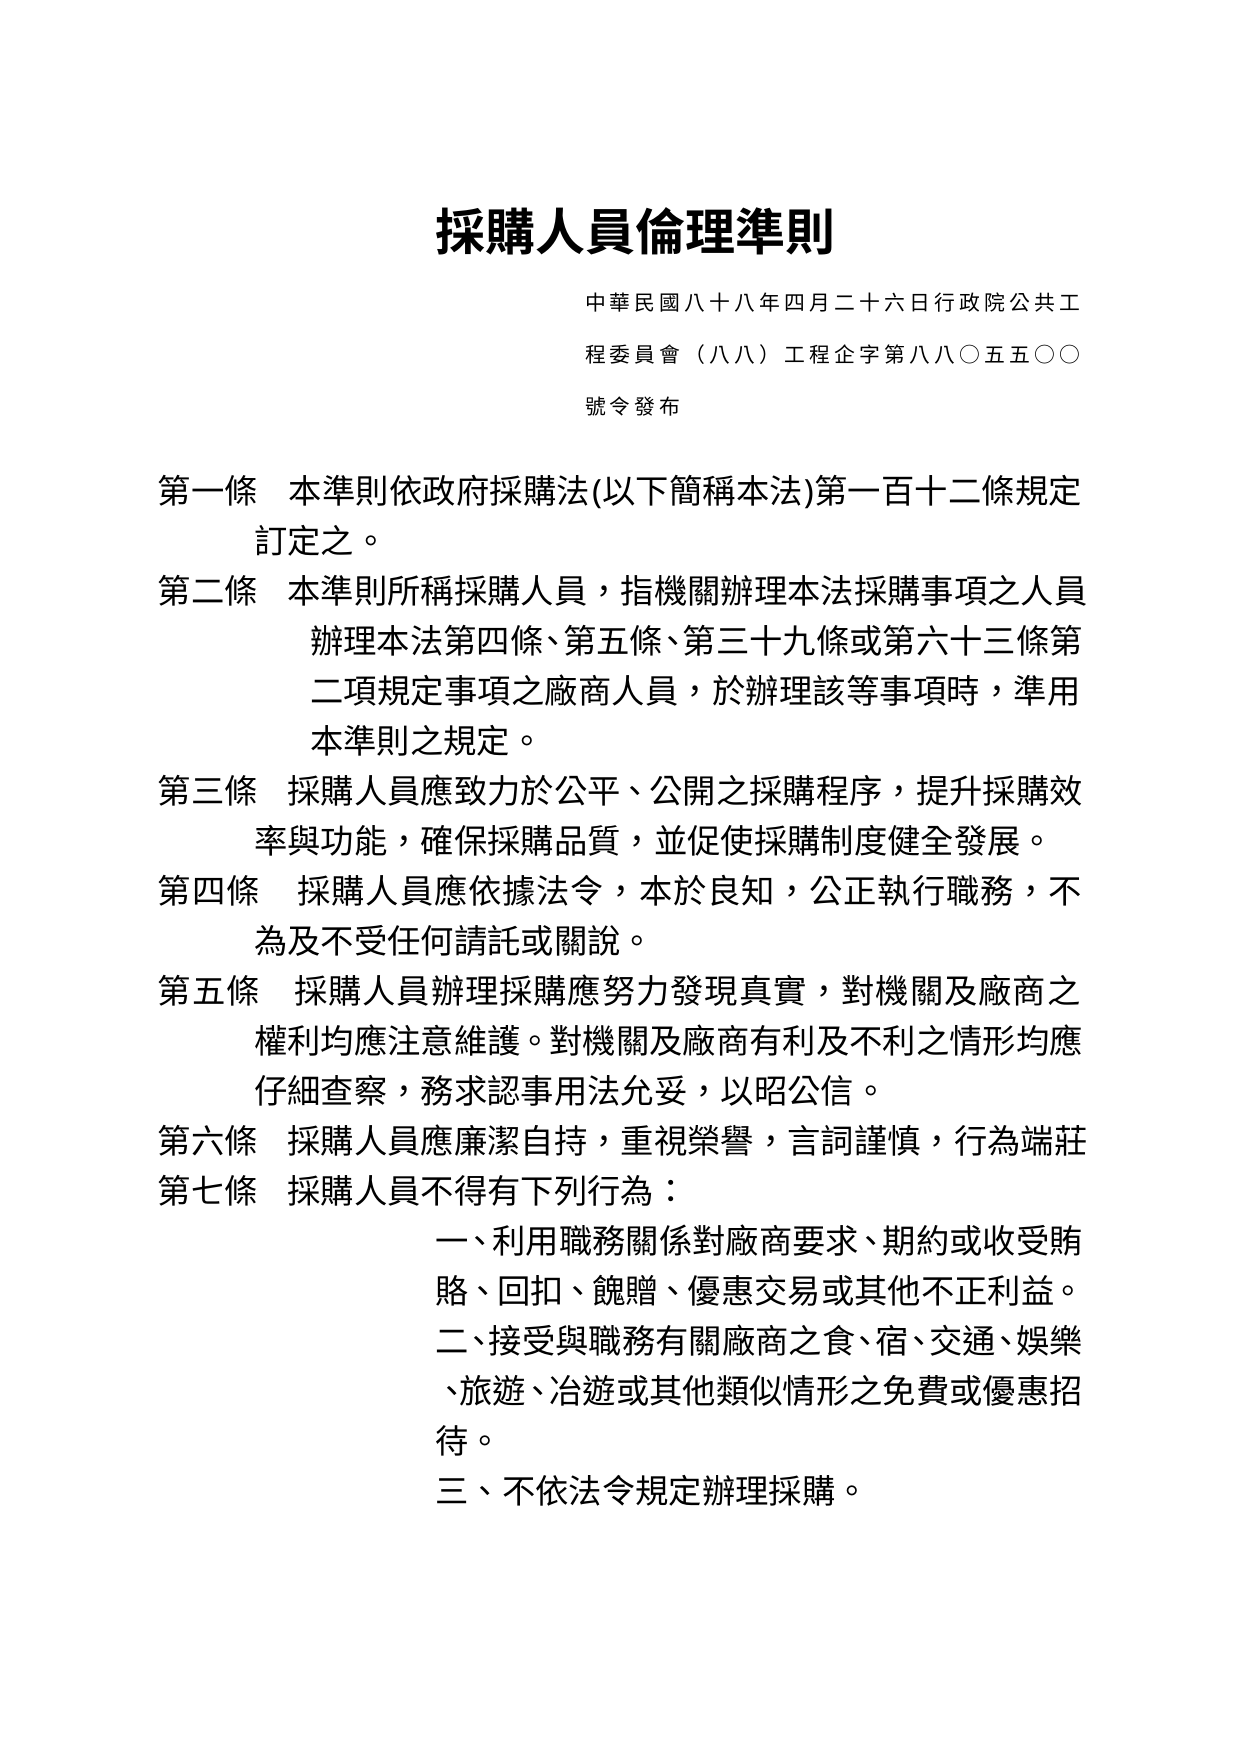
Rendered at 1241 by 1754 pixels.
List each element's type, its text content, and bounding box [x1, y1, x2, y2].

text 採購人員倫理準則 [335, 193, 1083, 265]
list 一、利用職務關係對廠商要求、期約或收受賄賂、回扣、餽贈、優惠交易或其他不正利益。 [372, 1213, 1083, 1313]
text 中華民國八十八年四月二十六日行政院公共工程委員會（八八）工程企字第八八○五五○○號令發布 [573, 276, 1083, 432]
list 二、接受與職務有關廠商之食、宿、交通、娛樂、旅遊、冶遊或其他類似情形之免費或優惠招待。 [372, 1313, 1083, 1463]
list 三、不依法令規定辦理採購。 [372, 1463, 1083, 1513]
text 第三條 採購人員應致力於公平、公開之採購程序，提升採購效率與功能，確保採購品質，並促使採購制度健全發展。 [158, 763, 1083, 863]
list 辦理本法第四條、第五條、第三十九條或第六十三條第二項規定事項之廠商人員，於辦理該等事項時，準用本準則之規定。 [251, 613, 1083, 763]
text 第七條 採購人員不得有下列行為： [158, 1163, 1083, 1213]
text 第四條 採購人員應依據法令，本於良知，公正執行職務，不為及不受任何請託或關說。 [158, 863, 1083, 963]
text 第五條 採購人員辦理採購應努力發現真實，對機關及廠商之權利均應注意維護。對機關及廠商有利及不利之情形均應仔細查察，務求認事用法允妥，以昭公信。 [158, 963, 1083, 1113]
text 第一條 本準則依政府採購法(以下簡稱本法)第一百十二條規定訂定之。 [158, 463, 1083, 563]
text 第二條 本準則所稱採購人員，指機關辦理本法採購事項之人員。 [158, 563, 1083, 613]
text 第六條 採購人員應廉潔自持，重視榮譽，言詞謹慎，行為端莊。 [158, 1113, 1083, 1163]
